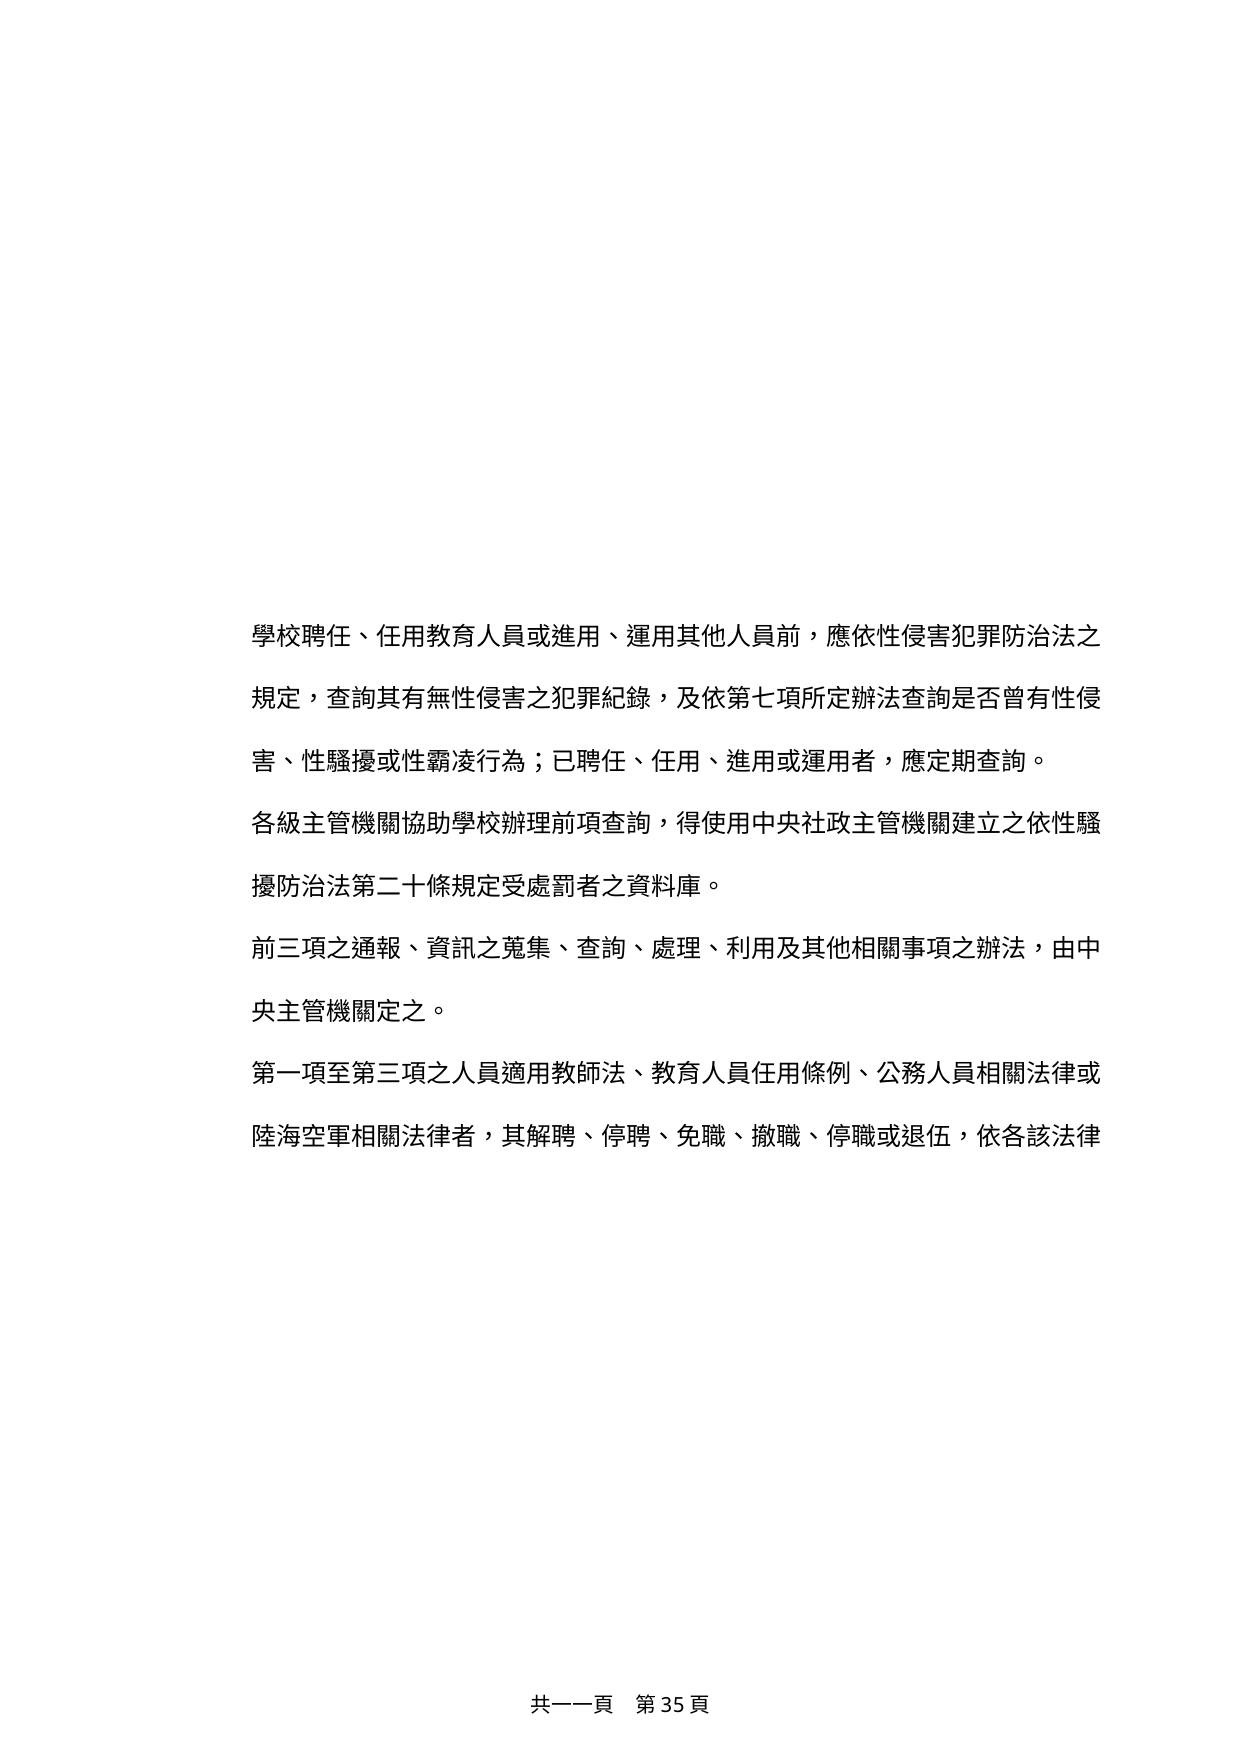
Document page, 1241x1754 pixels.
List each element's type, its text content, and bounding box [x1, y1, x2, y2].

text 各級主管機關協助學校辦理前項查詢，得使用中央社政主管機關建立之依性騷擾防治法第二十條規定受處罰者之資料庫。 [251, 780, 1122, 905]
text 學校聘任、任用教育人員或進用、運用其他人員前，應依性侵害犯罪防治法之規定，查詢其有無性侵害之犯罪紀錄，及依第七項所定辦法查詢是否曾有性侵害、性騷擾或性霸凌行為；已聘任、任用、進用或運用者，應定期查詢。 [251, 592, 1122, 780]
text 前三項之通報、資訊之蒐集、查詢、處理、利用及其他相關事項之辦法，由中央主管機關定之。 [251, 905, 1122, 1030]
text 第一項至第三項之人員適用教師法、教育人員任用條例、公務人員相關法律或陸海空軍相關法律者，其解聘、停聘、免職、撤職、停職或退伍，依各該法律 [251, 1030, 1122, 1155]
